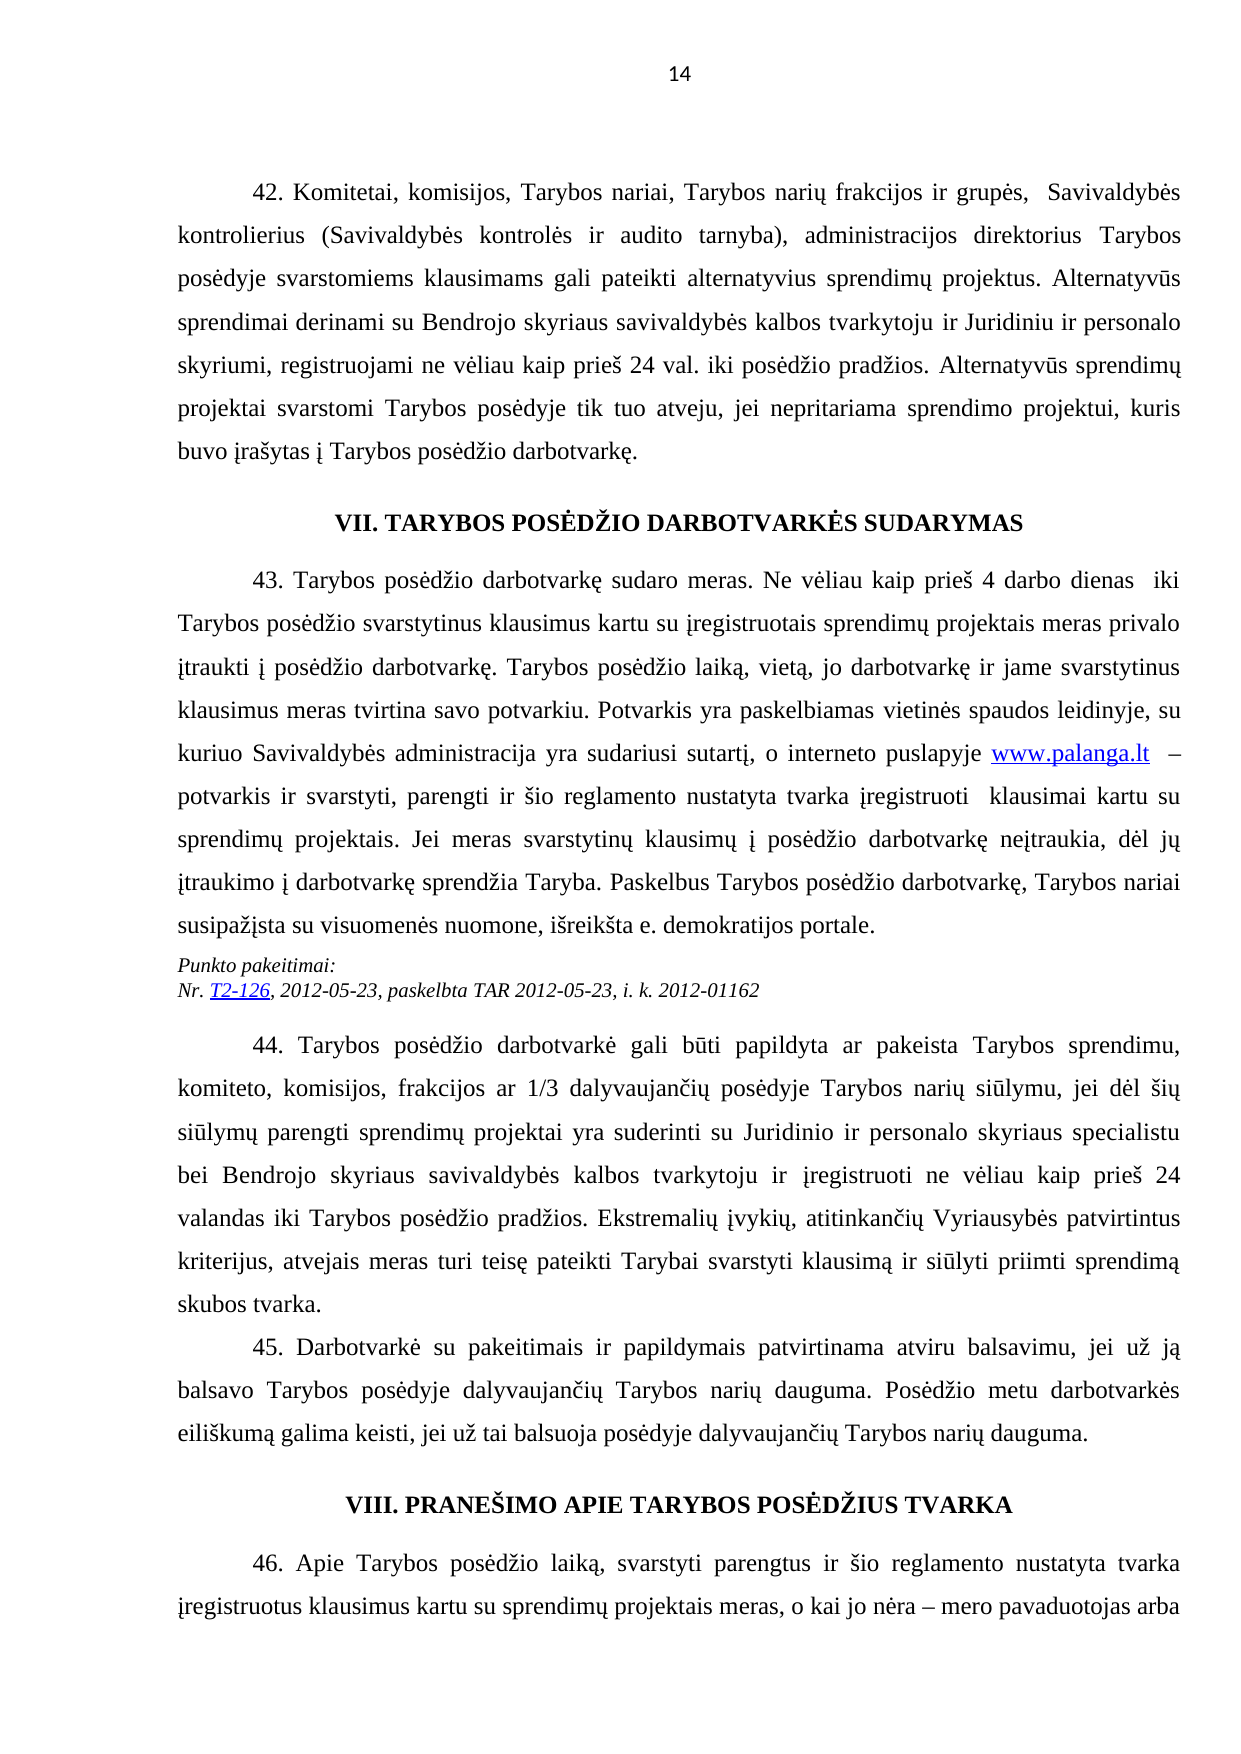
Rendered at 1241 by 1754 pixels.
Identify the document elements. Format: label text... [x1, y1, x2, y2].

text 44. Tarybos posėdžio darbotvarkė gali būti papildyta ar pakeista Tarybos sprendimu, komiteto, komisijos, frakcijos ar 1/3 dalyvaujančių posėdyje Tarybos narių siūlymu, jei dėl šių siūlymų parengti sprendimų projektai yra suderinti su Juridinio ir personalo skyriaus specialistu bei Bendrojo skyriaus savivaldybės kalbos tvarkytoju ir įregistruoti ne vėliau kaip prieš 24 valandas iki Tarybos posėdžio pradžios. Ekstremalių įvykių, atitinkančių Vyriausybės patvirtintus kriterijus, atvejais meras turi teisę pateikti Tarybai svarstyti klausimą ir siūlyti priimti sprendimą skubos tvarka. [177, 1030, 1181, 1318]
text Nr. T2-126, 2012-05-23, paskelbta TAR 2012-05-23, i. k. 2012-01162 [177, 977, 1181, 1002]
text 42. Komitetai, komisijos, Tarybos nariai, Tarybos narių frakcijos ir grupės, Savivaldybės kontrolierius (Savivaldybės kontrolės ir audito tarnyba), administracijos direktorius Tarybos posėdyje svarstomiems klausimams gali pateikti alternatyvius sprendimų projektus. Alternatyvūs sprendimai derinami su Bendrojo skyriaus savivaldybės kalbos tvarkytoju ir Juridiniu ir personalo skyriumi, registruojami ne vėliau kaip prieš 24 val. iki posėdžio pradžios. Alternatyvūs sprendimų projektai svarstomi Tarybos posėdyje tik tuo atveju, jei nepritariama sprendimo projektui, kuris buvo įrašytas į Tarybos posėdžio darbotvarkę. [177, 177, 1181, 465]
text Punkto pakeitimai: [177, 953, 1181, 977]
text 43. Tarybos posėdžio darbotvarkę sudaro meras. Ne vėliau kaip prieš 4 darbo dienas iki Tarybos posėdžio svarstytinus klausimus kartu su įregistruotais sprendimų projektais meras privalo įtraukti į posėdžio darbotvarkę. Tarybos posėdžio laiką, vietą, jo darbotvarkę ir jame svarstytinus klausimus meras tvirtina savo potvarkiu. Potvarkis yra paskelbiamas vietinės spaudos leidinyje, su kuriuo Savivaldybės administracija yra sudariusi sutartį, o interneto puslapyje www.palanga.lt – potvarkis ir svarstyti, parengti ir šio reglamento nustatyta tvarka įregistruoti klausimai kartu su sprendimų projektais. Jei meras svarstytinų klausimų į posėdžio darbotvarkę neįtraukia, dėl jų įtraukimo į darbotvarkę sprendžia Taryba. Paskelbus Tarybos posėdžio darbotvarkę, Tarybos nariai susipažįsta su visuomenės nuomone, išreikšta e. demokratijos portale. [177, 565, 1181, 939]
text 46. Apie Tarybos posėdžio laiką, svarstyti parengtus ir šio reglamento nustatyta tvarka įregistruotus klausimus kartu su sprendimų projektais meras, o kai jo nėra – mero pavaduotojas arba [177, 1548, 1181, 1620]
text VII. TARYBOS POSĖDŽIO DARBOTVARKĖS SUDARYMAS [177, 508, 1181, 537]
text 45. Darbotvarkė su pakeitimais ir papildymais patvirtinama atviru balsavimu, jei už ją balsavo Tarybos posėdyje dalyvaujančių Tarybos narių dauguma. Posėdžio metu darbotvarkės eiliškumą galima keisti, jei už tai balsuoja posėdyje dalyvaujančių Tarybos narių dauguma. [177, 1332, 1181, 1447]
text VIII. PRANEŠIMO APIE TARYBOS POSĖDŽIUS TVARKA [177, 1490, 1181, 1519]
